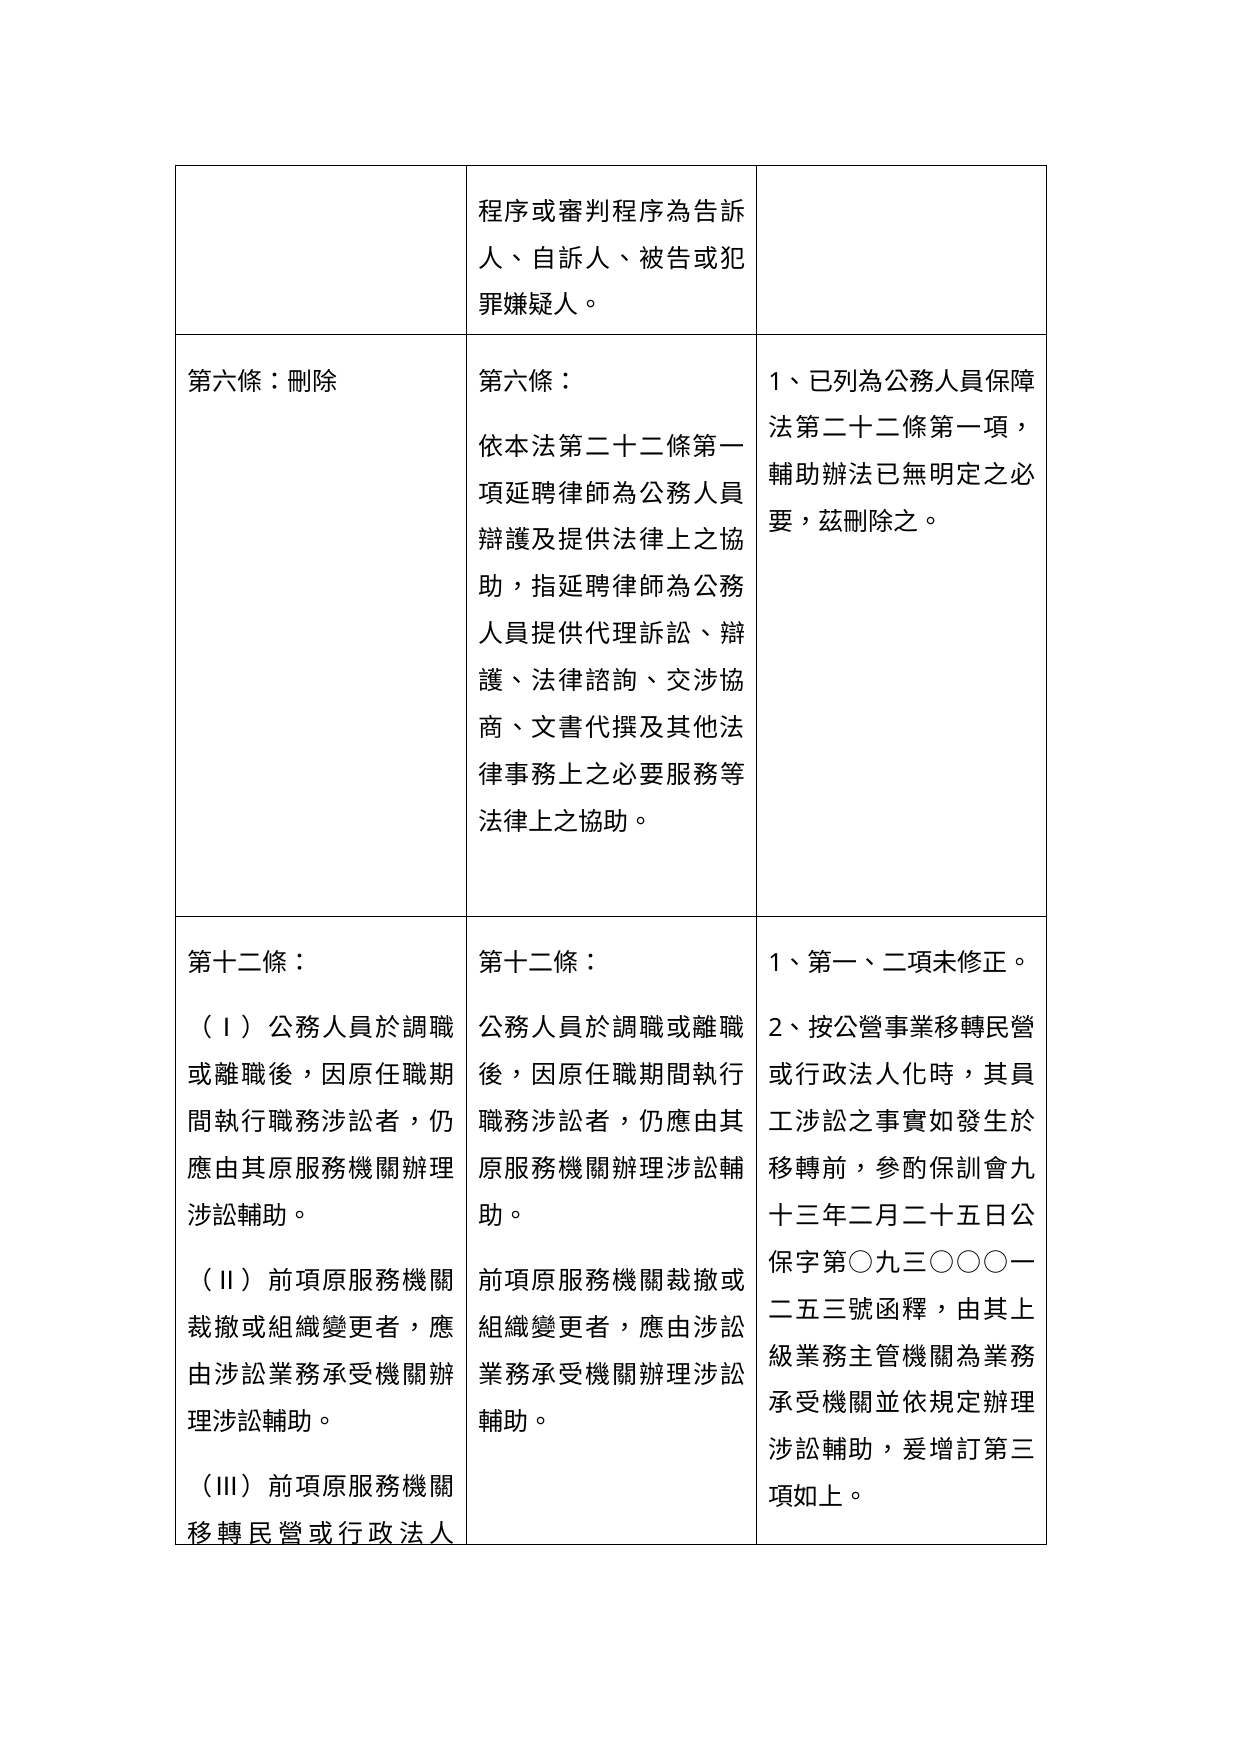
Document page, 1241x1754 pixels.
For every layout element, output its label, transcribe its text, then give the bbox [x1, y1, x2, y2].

table_cell 1、已列為公務人員保障法第二十二條第一項，輔助辦法已無明定之必要，茲刪除之。 [757, 335, 1046, 916]
table_cell 第十二條： 公務人員於調職或離職後，因原任職期間執行職務涉訟者，仍應由其原服務機關辦理涉訟輔助。 前項原服務機關裁撤或組織變更者，應由涉訟業務承受機關辦理涉訟輔助。 [467, 917, 756, 1544]
table_cell 1、第一、二項未修正。 2、按公營事業移轉民營或行政法人化時，其員工涉訟之事實如發生於移轉前，參酌保訓會九十三年二月二十五日公保字第○九三○○○一二五三號函釋，由其上級業務主管機關為業務承受機關並依規定辦理涉訟輔助，爰增訂第三項如上。 [757, 917, 1046, 1544]
table_cell 第六條： 依本法第二十二條第一項延聘律師為公務人員辯護及提供法律上之協助，指延聘律師為公務人員提供代理訴訟、辯護、法律諮詢、交涉協商、文書代撰及其他法律事務上之必要服務等法律上之協助。 [467, 335, 756, 916]
table_cell 第十二條： （Ⅰ）公務人員於調職或離職後，因原任職期間執行職務涉訟者，仍應由其原服務機關辦理涉訟輔助。 （Ⅱ）前項原服務機關裁撤或組織變更者，應由涉訟業務承受機關辦理涉訟輔助。 （Ⅲ）前項原服務機關移轉民營或行政法人 [176, 917, 466, 1544]
table_cell 第六條：刪除 [176, 335, 466, 916]
table_cell [757, 166, 1046, 334]
table_cell [176, 166, 466, 334]
table_cell 程序或審判程序為告訴人、自訴人、被告或犯罪嫌疑人。 [467, 166, 756, 334]
